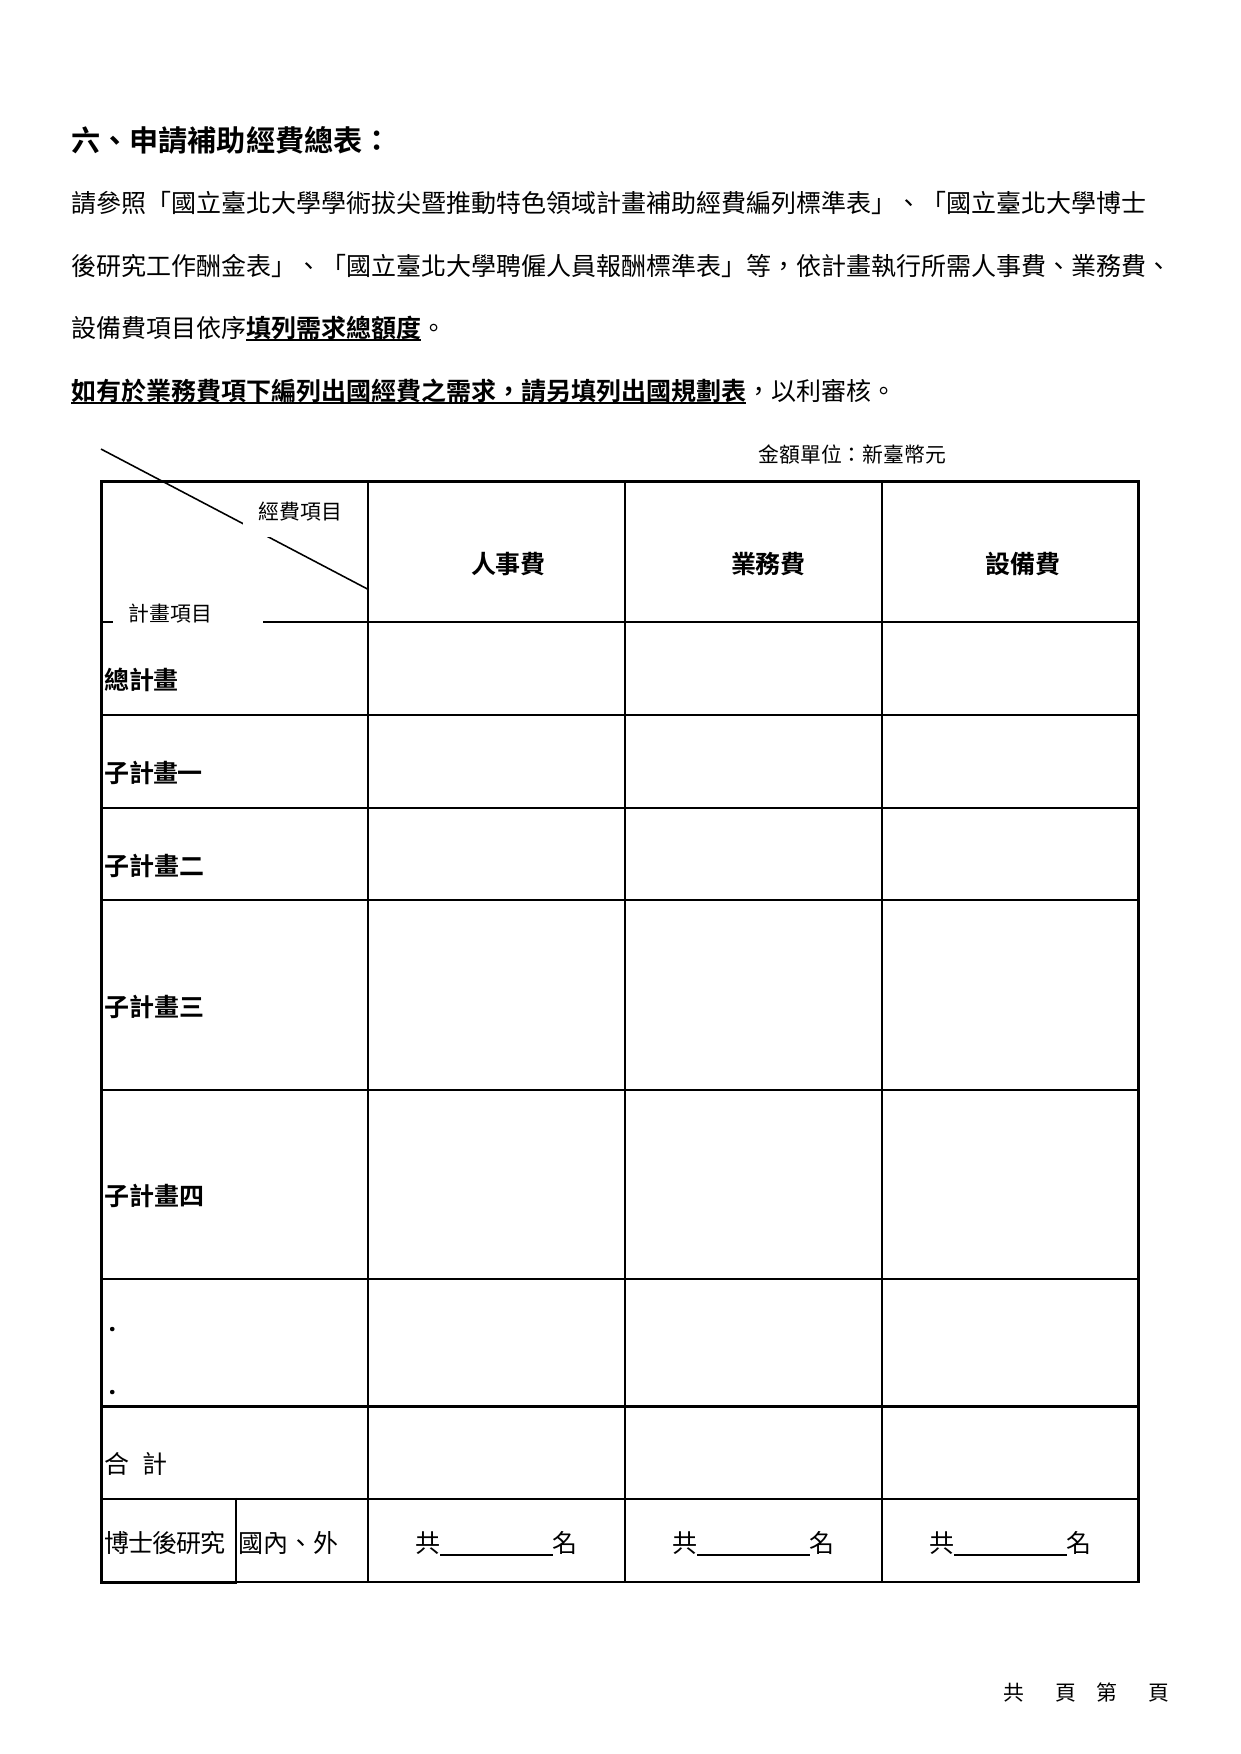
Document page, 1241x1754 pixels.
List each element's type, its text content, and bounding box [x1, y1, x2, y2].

text 金額單位：新臺幣元 [114, 410, 1134, 472]
table_cell 國內、外 [237, 1500, 367, 1581]
table_header 人事費 [369, 483, 624, 621]
table_cell [883, 623, 1137, 714]
table_cell 子計畫二 [103, 809, 367, 899]
table_cell [883, 1280, 1137, 1405]
table_cell [626, 809, 881, 899]
table_cell 合 計 [103, 1408, 367, 1498]
table_cell . . [103, 1280, 367, 1405]
table_cell [626, 716, 881, 807]
table_cell [883, 1091, 1137, 1278]
table_cell [626, 1280, 881, 1405]
table_cell [626, 1091, 881, 1278]
table_cell [883, 1408, 1137, 1498]
text 六、申請補助經費總表： [71, 97, 1169, 160]
table_cell 共 名 [369, 1500, 624, 1581]
table_cell [369, 623, 624, 714]
table_cell [369, 901, 624, 1089]
table_cell 總計畫 [103, 623, 367, 714]
table_cell 子計畫三 [103, 901, 367, 1089]
table_cell [883, 716, 1137, 807]
table_cell 共 名 [883, 1500, 1137, 1581]
table_cell [626, 1408, 881, 1498]
table_cell 共 名 [626, 1500, 881, 1581]
table_cell [369, 809, 624, 899]
table_cell [369, 1091, 624, 1278]
table_header 設備費 [883, 483, 1137, 621]
table_cell 博士後研究 [103, 1500, 235, 1581]
table_cell 子計畫四 [103, 1091, 367, 1278]
table_cell [369, 716, 624, 807]
table_cell [626, 623, 881, 714]
table_cell [369, 1280, 624, 1405]
table_cell [883, 809, 1137, 899]
table_cell [626, 901, 881, 1089]
table_cell [369, 1408, 624, 1498]
table_cell 子計畫一 [103, 716, 367, 807]
text 請參照「國立臺北大學學術拔尖暨推動特色領域計畫補助經費編列標準表」、「國立臺北大學博士後研究工作酬金表」、「國立臺北大學聘僱人員報酬標準表」等，依計畫執行所需人事費、業務費、設備費項目依序填列需求總額度。 [71, 160, 1169, 347]
table_header 業務費 [626, 483, 881, 621]
text 如有於業務費項下編列出國經費之需求，請另填列出國規劃表，以利審核。 [71, 347, 1169, 410]
table_header [103, 483, 367, 634]
table_cell [883, 901, 1137, 1089]
